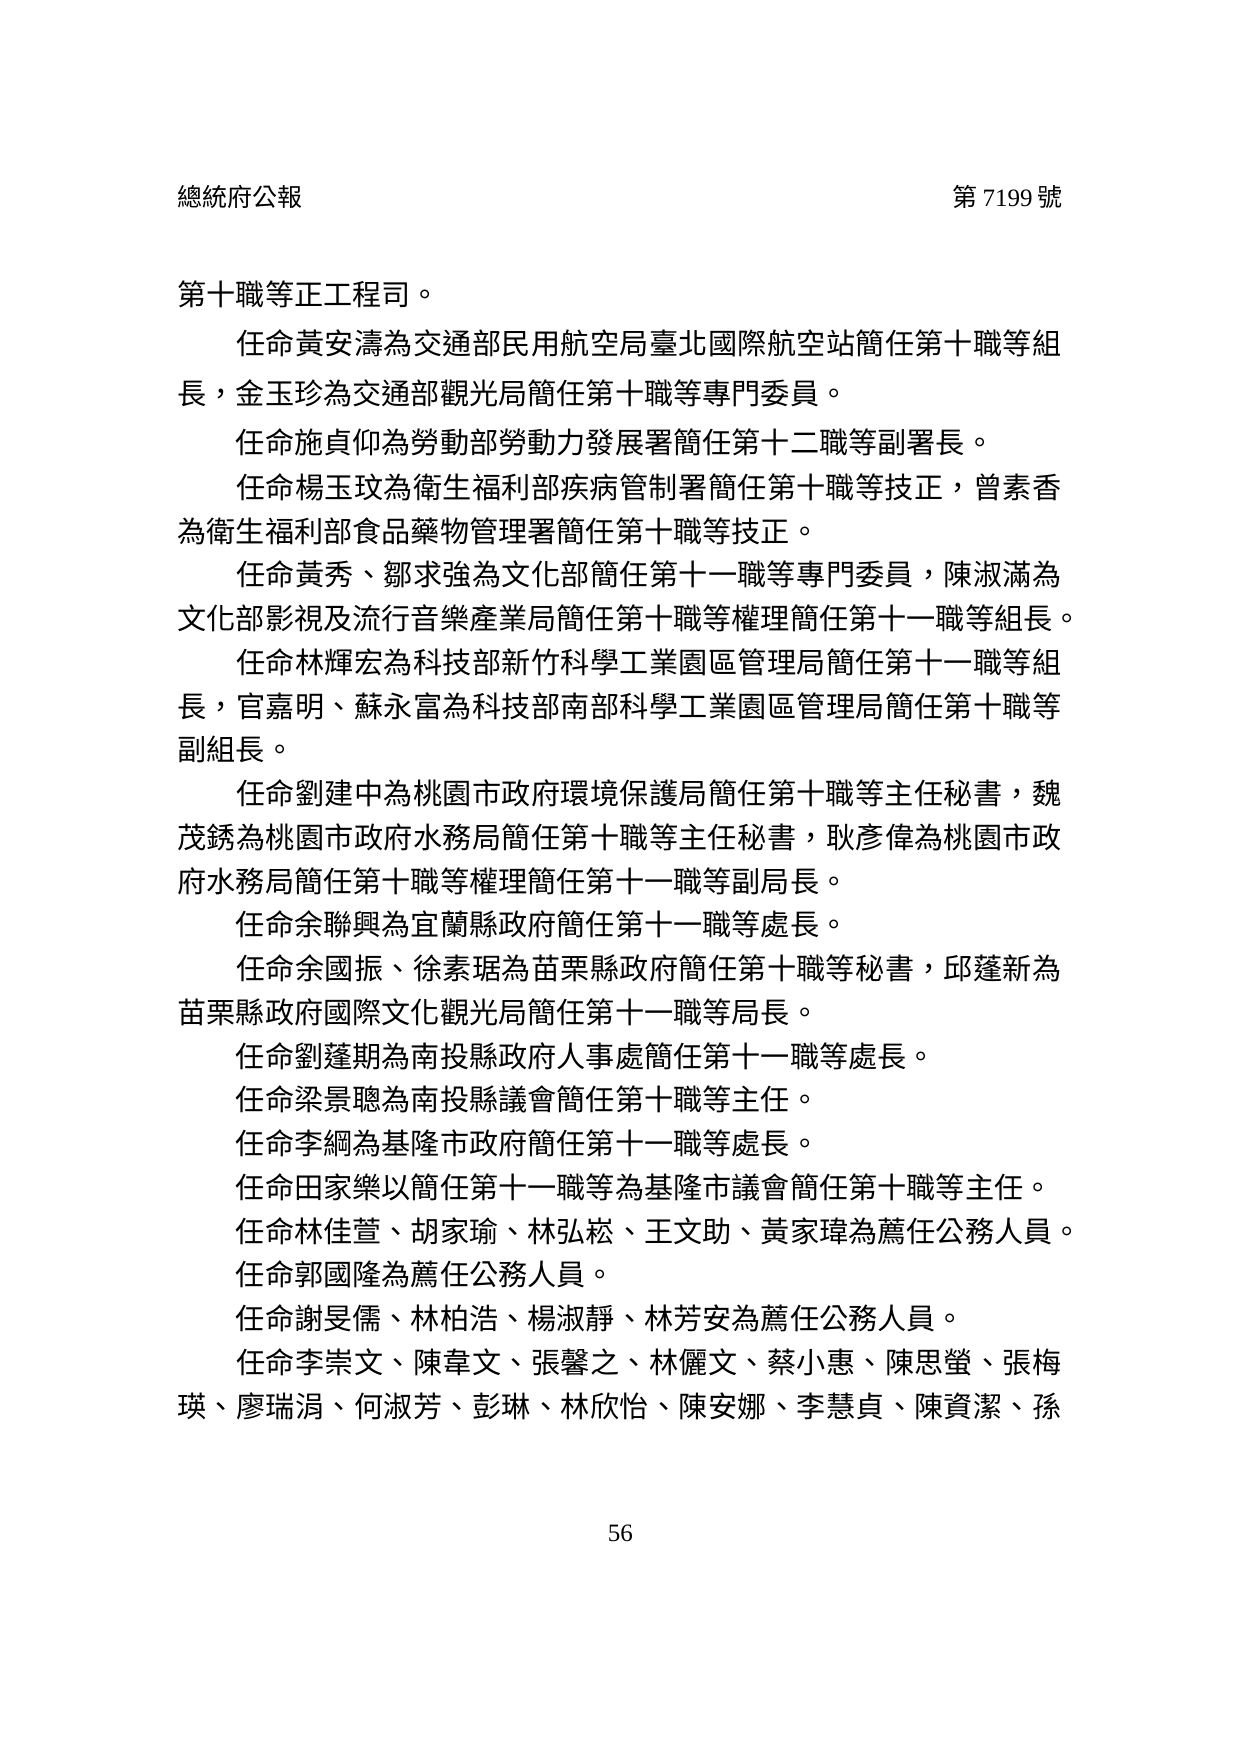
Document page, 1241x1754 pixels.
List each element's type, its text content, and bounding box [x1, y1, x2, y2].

text 任命黃安濤為交通部民用航空局臺北國際航空站簡任第十職等組長，金玉珍為交通部觀光局簡任第十職等專門委員。 [177, 315, 1063, 414]
text 任命楊玉玟為衛生福利部疾病管制署簡任第十職等技正，曾素香為衛生福利部食品藥物管理署簡任第十職等技正。 [177, 463, 1063, 551]
text 任命田家樂以簡任第十一職等為基隆市議會簡任第十職等主任。 [177, 1163, 1063, 1207]
text 任命梁景聰為南投縣議會簡任第十職等主任。 [177, 1076, 1063, 1119]
text 任命李崇文、陳韋文、張馨之、林儷文、蔡小惠、陳思螢、張梅瑛、廖瑞涓、何淑芳、彭琳、林欣怡、陳安娜、李慧貞、陳資潔、孫啟中、邱靖宸、陳奕萱、黃官忠、黃文隆、劉山楠、陳韋光、吳俊德、曾秋香、黃鳳儀、林曉筠、莫傳英、王佳惠、盧純維、藍淑芬、吳玉玲、王郁婷、黃世達、陳彥錞、李惠雪、夏斌強、朱建欣、陳奕庭、何菁華、周珮瑩、林淑儀、徐英豪、江惠美、吳珊珊、張碩文、林志信、謝素珍、李儀鳳、廖碧芬、陳麗秀、紀慧禎、林道榕、姚豌甄、劉瑋玲、蕭秋容、陳彥君、王琳祿、張麗玉、劉琛文、曾麗娟、吳華卿、郭智仁、高嫺庭、王金清、陳淑芬、吳慧琴為薦任公務人員。 [177, 1338, 1063, 1426]
text 任命林佳萱、胡家瑜、林弘崧、王文助、黃家瑋為薦任公務人員。 [177, 1207, 1063, 1251]
text 任命施貞仰為勞動部勞動力發展署簡任第十二職等副署長。 [177, 414, 1063, 463]
text 任命李綱為基隆市政府簡任第十一職等處長。 [177, 1119, 1063, 1163]
text 任命余聯興為宜蘭縣政府簡任第十一職等處長。 [177, 901, 1063, 944]
text 任命劉建中為桃園市政府環境保護局簡任第十職等主任秘書，魏茂銹為桃園市政府水務局簡任第十職等主任秘書，耿彥偉為桃園市政府水務局簡任第十職等權理簡任第十一職等副局長。 [177, 769, 1063, 901]
text 任命郭國隆為薦任公務人員。 [177, 1251, 1063, 1294]
text 任命林輝宏為科技部新竹科學工業園區管理局簡任第十一職等組長，官嘉明、蘇永富為科技部南部科學工業園區管理局簡任第十職等副組長。 [177, 638, 1063, 769]
text 任命劉蓬期為南投縣政府人事處簡任第十一職等處長。 [177, 1032, 1063, 1076]
text 任命余國振、徐素琚為苗栗縣政府簡任第十職等秘書，邱蓬新為苗栗縣政府國際文化觀光局簡任第十一職等局長。 [177, 944, 1063, 1032]
text 任命黃秀、鄒求強為文化部簡任第十一職等專門委員，陳淑滿為文化部影視及流行音樂產業局簡任第十職等權理簡任第十一職等組長。 [177, 551, 1063, 638]
text 第十職等正工程司。 [177, 266, 1063, 315]
text 任命謝旻儒、林柏浩、楊淑靜、林芳安為薦任公務人員。 [177, 1294, 1063, 1338]
